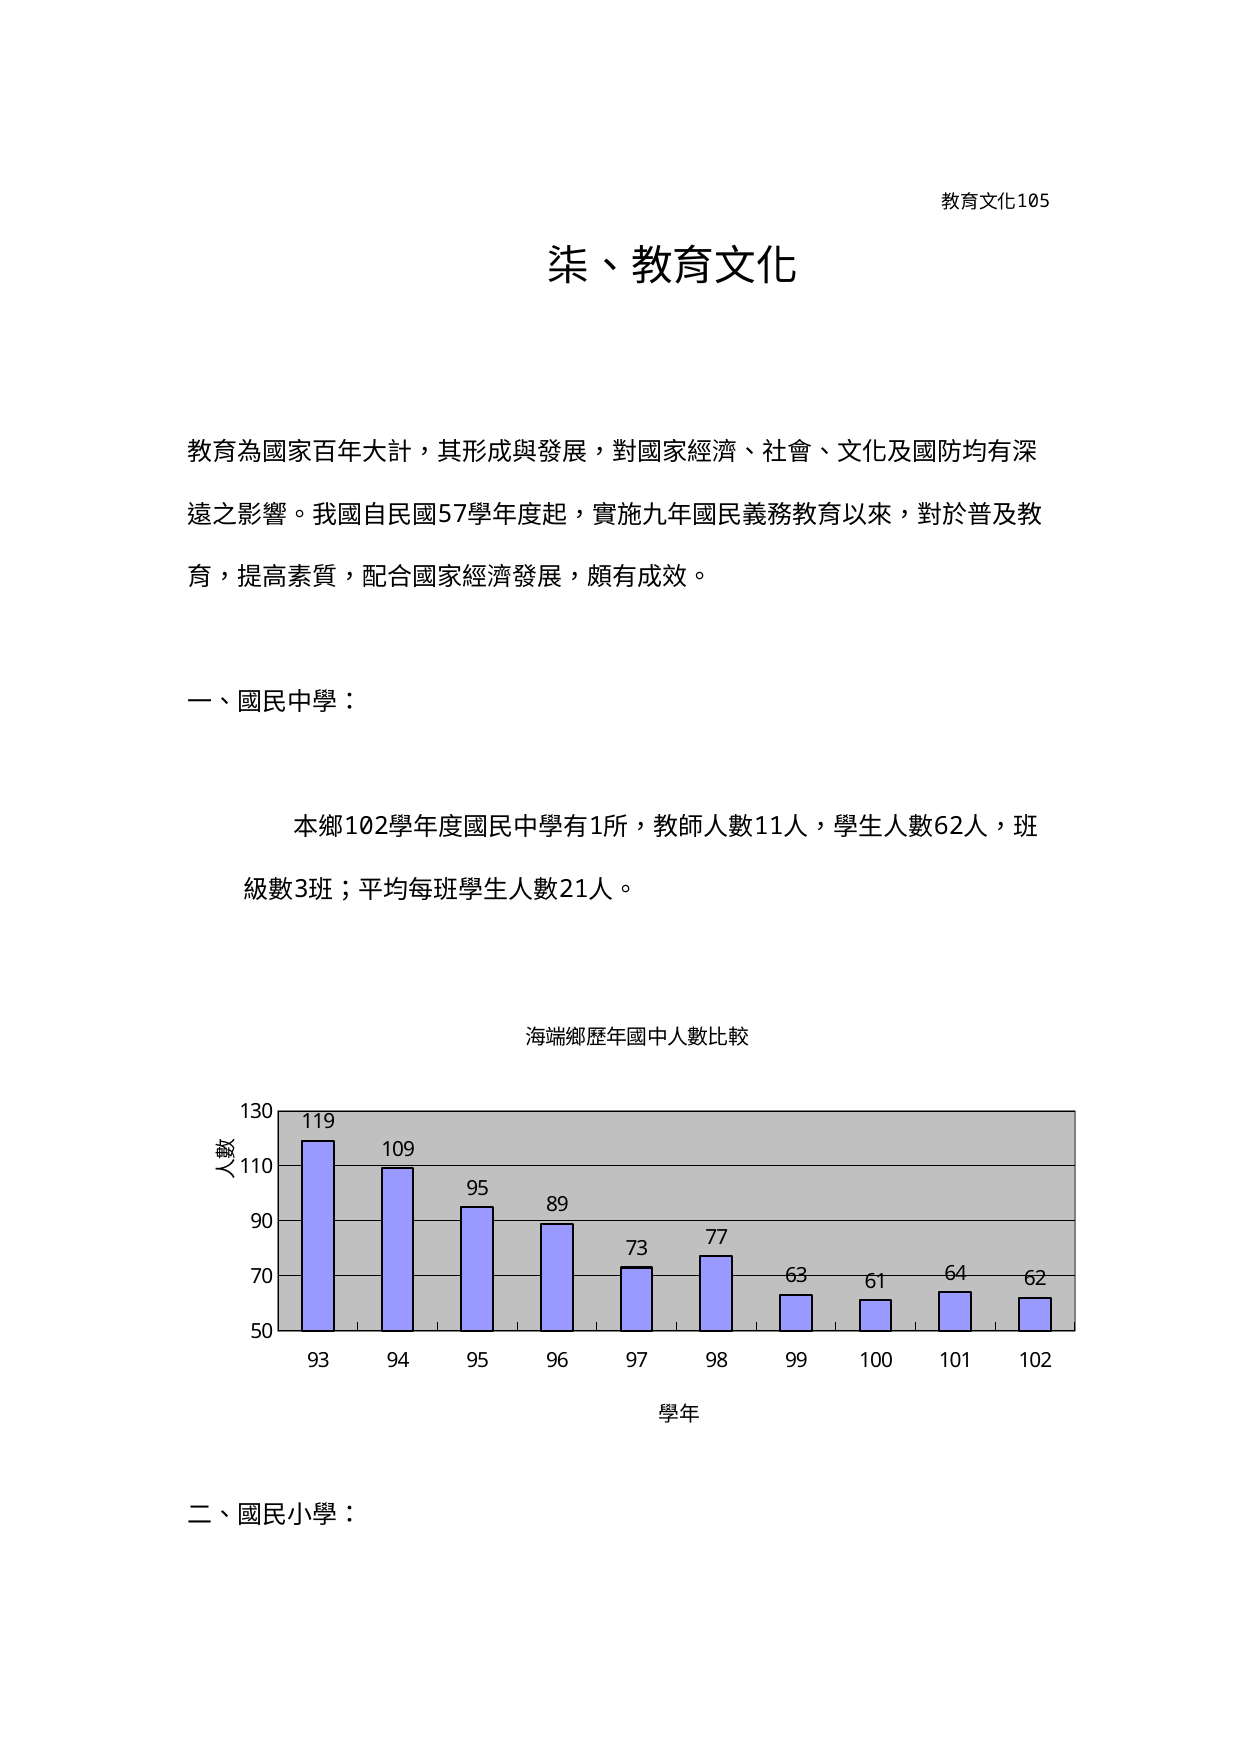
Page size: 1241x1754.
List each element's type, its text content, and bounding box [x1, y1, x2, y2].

text 本鄉102學年度國民中學有1所，教師人數11人，學生人數62人，班級數3班；平均每班學生人數21人。 [244, 783, 1050, 908]
text 教育為國家百年大計，其形成與發展，對國家經濟、社會、文化及國防均有深遠之影響。我國自民國57學年度起，實施九年國民義務教育以來，對於普及教育，提高素質，配合國家經濟發展，頗有成效。 [187, 408, 1050, 596]
text 柒、教育文化 [187, 221, 1157, 283]
text 一、國民中學： [187, 658, 1050, 721]
text 二、國民小學： [187, 971, 1053, 1533]
text 教育文化105 [187, 158, 1050, 221]
